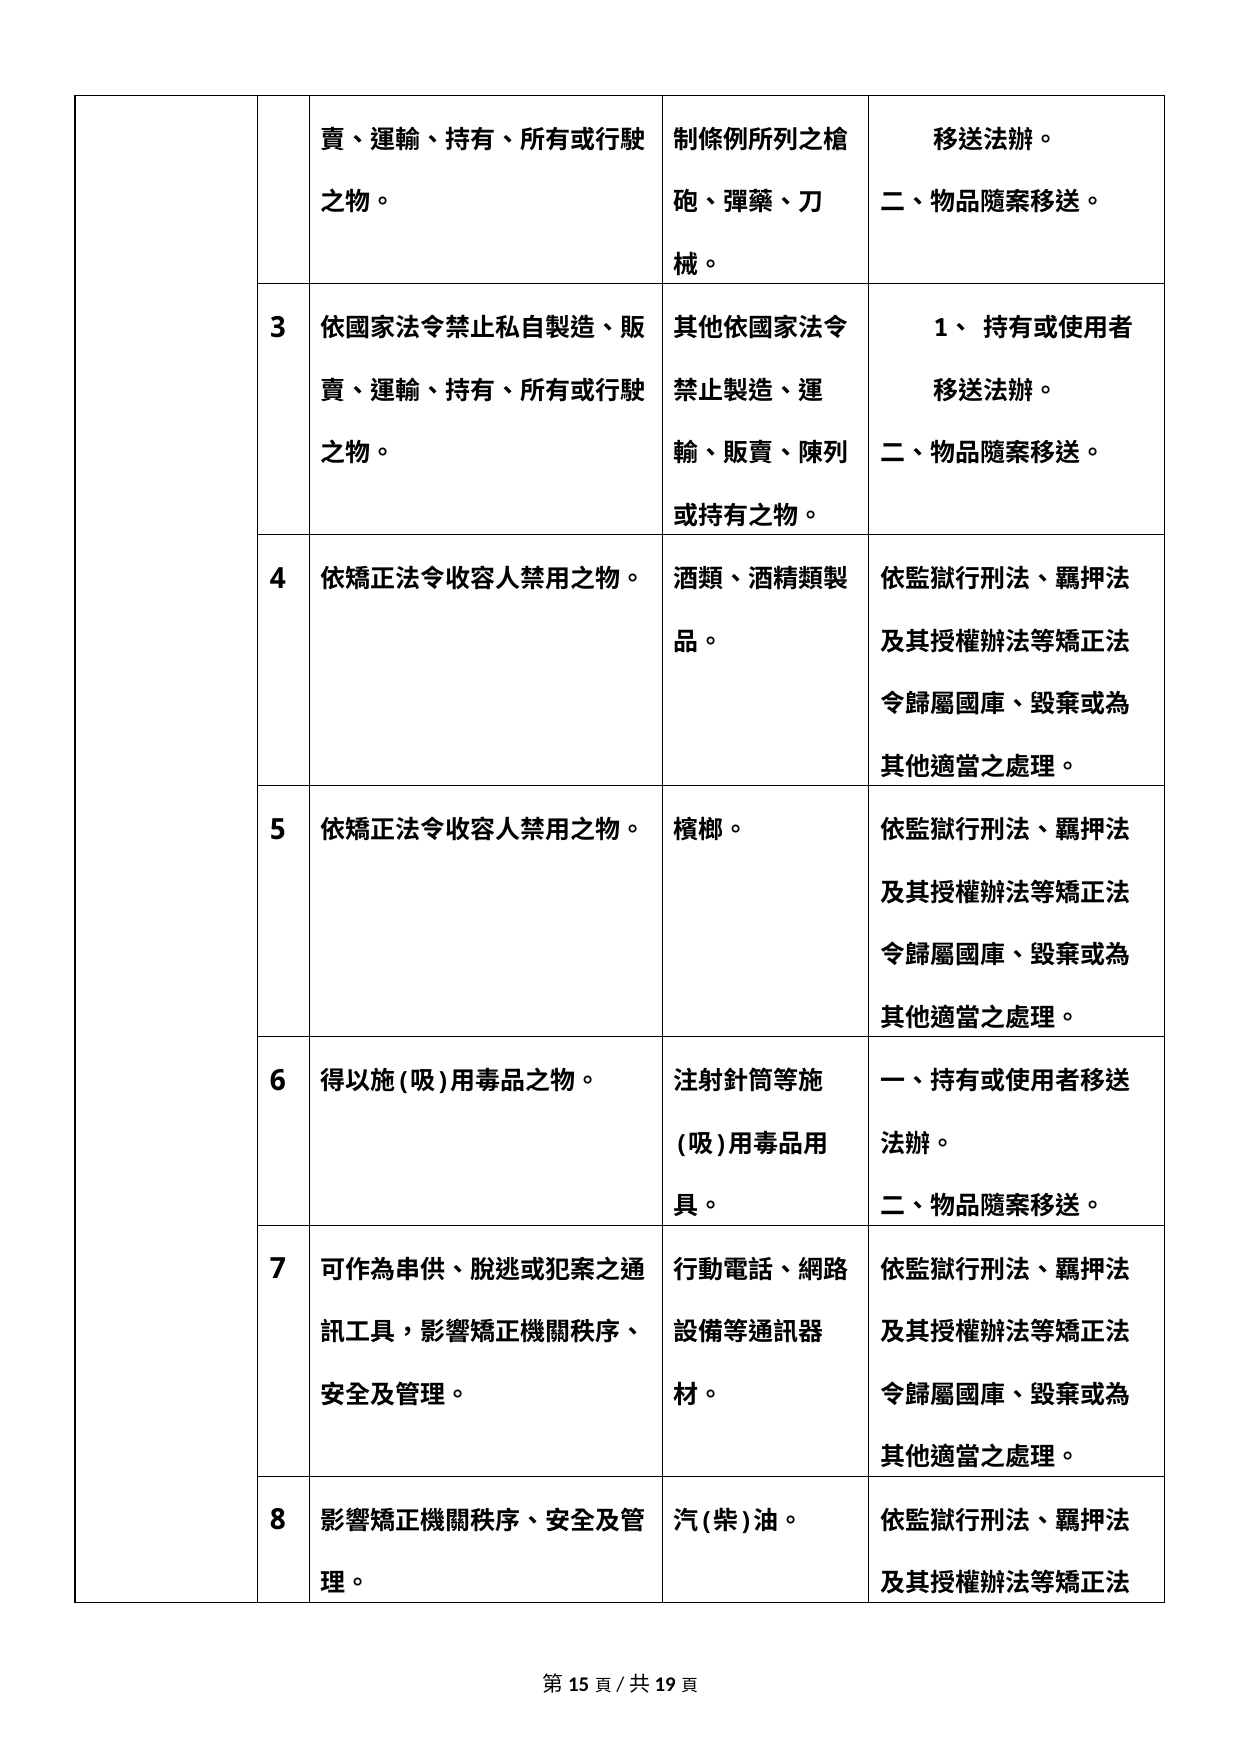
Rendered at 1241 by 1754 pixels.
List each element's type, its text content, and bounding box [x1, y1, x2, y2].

table_cell 3 [258, 284, 309, 534]
table_cell 注射針筒等施(吸)用毒品用具。 [663, 1037, 868, 1225]
table_cell 檳榔。 [663, 786, 868, 1036]
table_cell [76, 96, 257, 1602]
table_cell 得以施(吸)用毒品之物。 [310, 1037, 662, 1225]
table_cell 7 [258, 1226, 309, 1476]
table_cell 依矯正法令收容人禁用之物。 [310, 535, 662, 785]
table_cell 影響矯正機關秩序、安全及管理。 [310, 1477, 662, 1602]
table_cell 持有或使用者移送法辦。 二、物品隨案移送。 [869, 284, 1164, 534]
table_cell 行動電話、網路設備等通訊器材。 [663, 1226, 868, 1476]
table_cell 5 [258, 786, 309, 1036]
table_cell 4 [258, 535, 309, 785]
table_cell 依監獄行刑法、羈押法及其授權辦法等矯正法 [869, 1477, 1164, 1602]
table_cell 賣、運輸、持有、所有或行駛之物。 [310, 96, 662, 283]
table_cell 依監獄行刑法、羈押法及其授權辦法等矯正法令歸屬國庫、毀棄或為其他適當之處理。 [869, 786, 1164, 1036]
table_cell 一、持有或使用者移送法辦。 二、物品隨案移送。 [869, 1037, 1164, 1225]
table_cell [258, 96, 309, 283]
table_cell 依國家法令禁止私自製造、販賣、運輸、持有、所有或行駛之物。 [310, 284, 662, 534]
table_cell 依監獄行刑法、羈押法及其授權辦法等矯正法令歸屬國庫、毀棄或為其他適當之處理。 [869, 1226, 1164, 1476]
table_cell 依監獄行刑法、羈押法及其授權辦法等矯正法令歸屬國庫、毀棄或為其他適當之處理。 [869, 535, 1164, 785]
table_cell 8 [258, 1477, 309, 1602]
table_cell 6 [258, 1037, 309, 1225]
table_cell 可作為串供、脫逃或犯案之通訊工具，影響矯正機關秩序、安全及管理。 [310, 1226, 662, 1476]
table_cell 其他依國家法令禁止製造、運輸、販賣、陳列或持有之物。 [663, 284, 868, 534]
table_cell 酒類、酒精類製品。 [663, 535, 868, 785]
table_cell 汽(柴)油。 [663, 1477, 868, 1602]
table_cell 依矯正法令收容人禁用之物。 [310, 786, 662, 1036]
table_cell 持有或使用者移送法辦。 二、物品隨案移送。 [869, 96, 1164, 283]
table_cell 制條例所列之槍砲、彈藥、刀械。 [663, 96, 868, 283]
